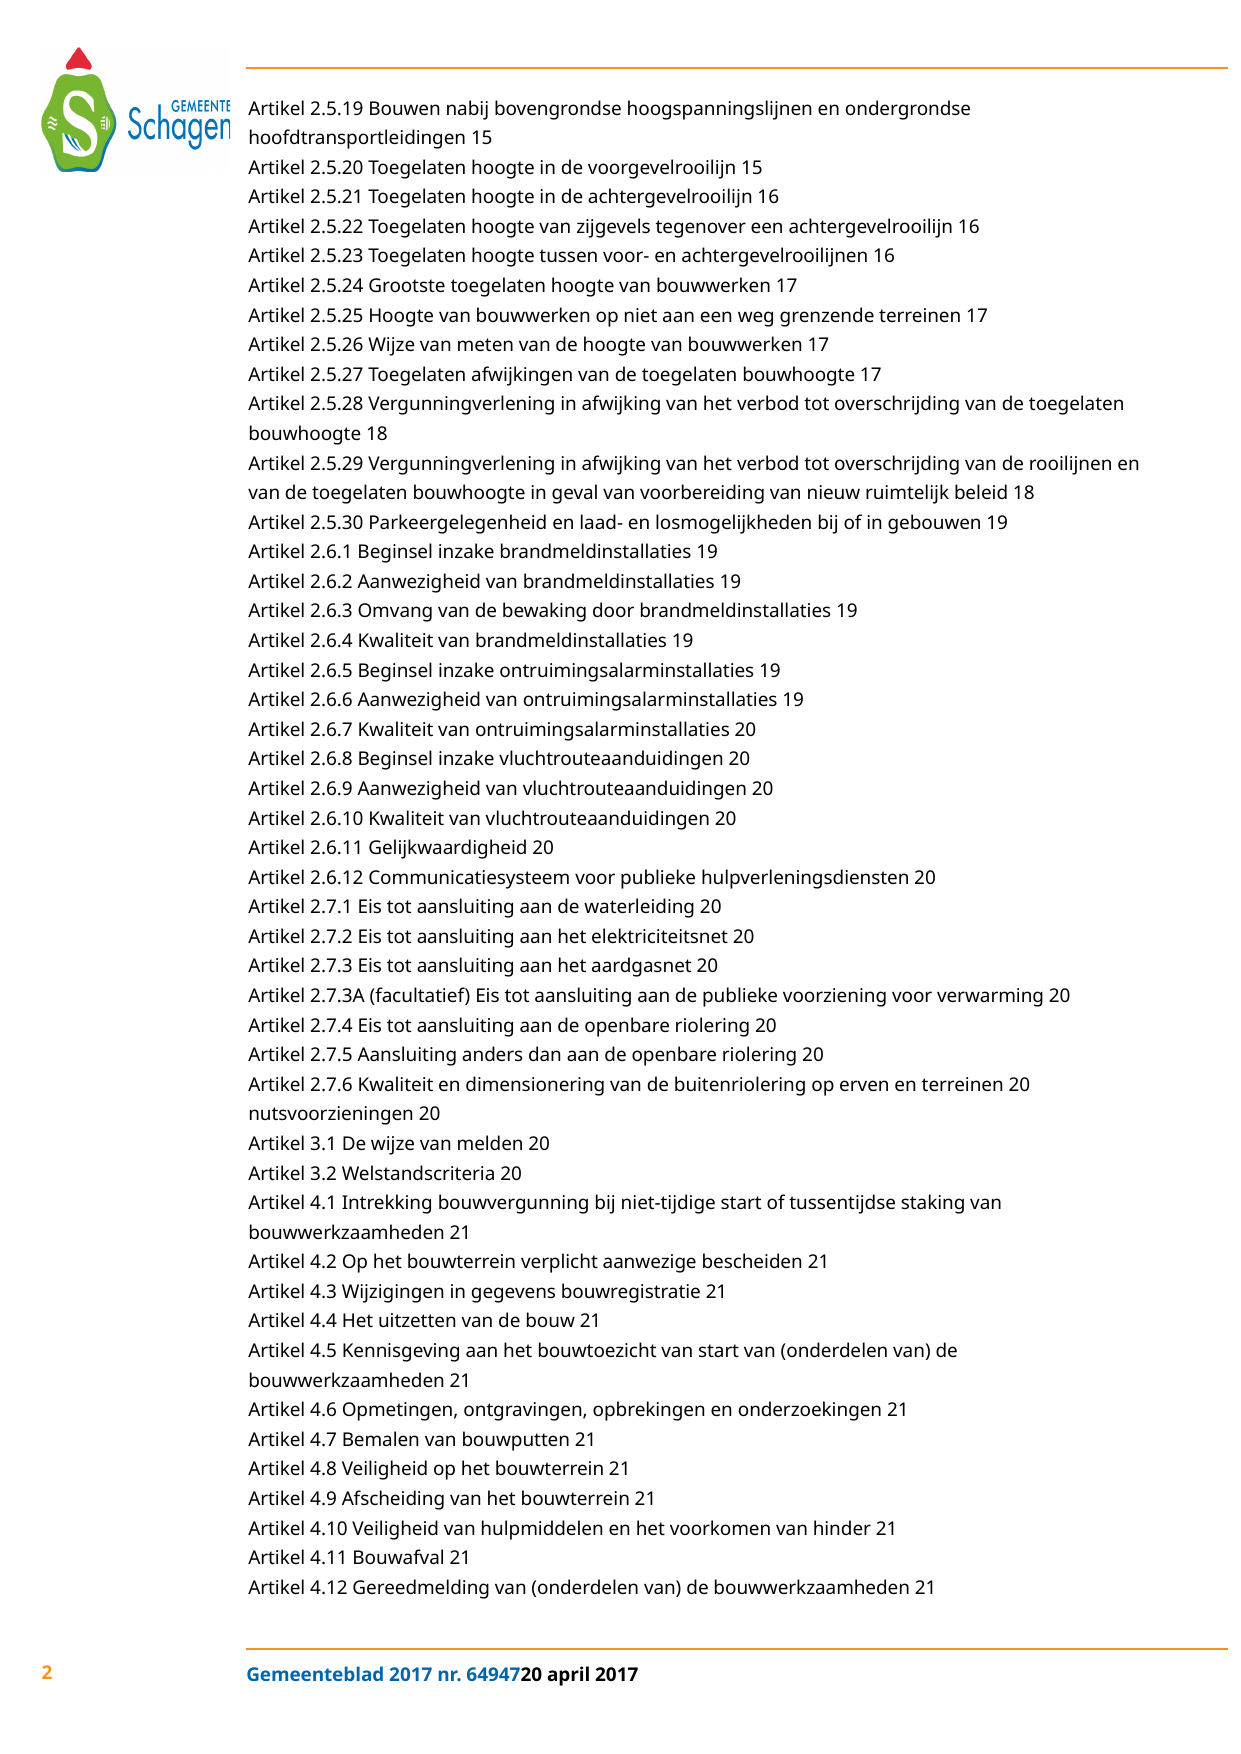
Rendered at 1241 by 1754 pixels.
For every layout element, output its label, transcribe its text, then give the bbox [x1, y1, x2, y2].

text Artikel 2.7.5 Aansluiting anders dan aan de openbare riolering 20 [248, 1041, 1152, 1067]
text Artikel 2.5.30 Parkeergelegenheid en laad- en losmogelijkheden bij of in gebouwen 19 [248, 509, 1152, 535]
text Artikel 4.3 Wijzigingen in gegevens bouwregistratie 21 [248, 1278, 1152, 1304]
text Artikel 4.12 Gereedmelding van (onderdelen van) de bouwwerkzaamheden 21 [248, 1574, 1152, 1600]
text Artikel 2.5.19 Bouwen nabij bovengrondse hoogspanningslijnen en ondergrondse hoofdtransportleidingen 15 [248, 95, 1152, 150]
text Artikel 2.7.2 Eis tot aansluiting aan het elektriciteitsnet 20 [248, 923, 1152, 949]
text Artikel 2.6.1 Beginsel inzake brandmeldinstallaties 19 [248, 538, 1152, 564]
text Artikel 2.6.10 Kwaliteit van vluchtrouteaanduidingen 20 [248, 805, 1152, 831]
text Artikel 2.7.1 Eis tot aansluiting aan de waterleiding 20 [248, 893, 1152, 919]
text Artikel 4.4 Het uitzetten van de bouw 21 [248, 1308, 1152, 1333]
text Artikel 2.5.28 Vergunningverlening in afwijking van het verbod tot overschrijding van de toegelaten bouwhoogte 18 [248, 391, 1152, 446]
text Artikel 2.6.2 Aanwezigheid van brandmeldinstallaties 19 [248, 568, 1152, 594]
text Artikel 2.6.4 Kwaliteit van brandmeldinstallaties 19 [248, 627, 1152, 653]
text Artikel 4.1 Intrekking bouwvergunning bij niet-tijdige start of tussentijdse staking van bouwwerkzaamheden 21 [248, 1189, 1152, 1245]
text Artikel 3.1 De wijze van melden 20 [248, 1130, 1152, 1156]
text Artikel 3.2 Welstandscriteria 20 [248, 1160, 1152, 1186]
text Artikel 2.5.29 Vergunningverlening in afwijking van het verbod tot overschrijding van de rooilijnen en van de toegelaten bouwhoogte in geval van voorbereiding van nieuw ruimtelijk beleid 18 [248, 450, 1152, 505]
text Artikel 2.5.26 Wijze van meten van de hoogte van bouwwerken 17 [248, 331, 1152, 357]
text Artikel 2.5.24 Grootste toegelaten hoogte van bouwwerken 17 [248, 272, 1152, 298]
text Artikel 2.5.27 Toegelaten afwijkingen van de toegelaten bouwhoogte 17 [248, 361, 1152, 387]
text Artikel 2.6.12 Communicatiesysteem voor publieke hulpverleningsdiensten 20 [248, 864, 1152, 890]
text Artikel 4.11 Bouwafval 21 [248, 1544, 1152, 1570]
text Artikel 2.6.9 Aanwezigheid van vluchtrouteaanduidingen 20 [248, 775, 1152, 801]
text Artikel 2.5.20 Toegelaten hoogte in de voorgevelrooilijn 15 [248, 154, 1152, 180]
picture [41, 47, 231, 172]
text Artikel 4.10 Veiligheid van hulpmiddelen en het voorkomen van hinder 21 [248, 1515, 1152, 1541]
text Artikel 2.5.22 Toegelaten hoogte van zijgevels tegenover een achtergevelrooilijn 16 [248, 213, 1152, 239]
text Artikel 2.6.7 Kwaliteit van ontruimingsalarminstallaties 20 [248, 716, 1152, 742]
text Artikel 4.5 Kennisgeving aan het bouwtoezicht van start van (onderdelen van) de bouwwerkzaamheden 21 [248, 1337, 1152, 1393]
text Artikel 2.6.6 Aanwezigheid van ontruimingsalarminstallaties 19 [248, 686, 1152, 712]
text Artikel 4.7 Bemalen van bouwputten 21 [248, 1426, 1152, 1452]
text Artikel 2.7.3A (facultatief) Eis tot aansluiting aan de publieke voorziening voor verwarming 20 [248, 982, 1152, 1008]
text Artikel 4.6 Opmetingen, ontgravingen, opbrekingen en onderzoekingen 21 [248, 1396, 1152, 1422]
text Artikel 2.6.11 Gelijkwaardigheid 20 [248, 834, 1152, 860]
text Artikel 2.7.6 Kwaliteit en dimensionering van de buitenriolering op erven en terreinen 20 [248, 1071, 1152, 1097]
text Artikel 4.9 Afscheiding van het bouwterrein 21 [248, 1485, 1152, 1511]
text Artikel 2.5.21 Toegelaten hoogte in de achtergevelrooilijn 16 [248, 183, 1152, 209]
text Artikel 4.8 Veiligheid op het bouwterrein 21 [248, 1456, 1152, 1481]
text Artikel 2.7.3 Eis tot aansluiting aan het aardgasnet 20 [248, 953, 1152, 978]
text nutsvoorzieningen 20 [248, 1101, 1152, 1126]
text Artikel 2.5.25 Hoogte van bouwwerken op niet aan een weg grenzende terreinen 17 [248, 302, 1152, 328]
text Artikel 2.6.3 Omvang van de bewaking door brandmeldinstallaties 19 [248, 598, 1152, 623]
text Artikel 2.5.23 Toegelaten hoogte tussen voor- en achtergevelrooilijnen 16 [248, 243, 1152, 268]
text Artikel 4.2 Op het bouwterrein verplicht aanwezige bescheiden 21 [248, 1248, 1152, 1274]
text Artikel 2.7.4 Eis tot aansluiting aan de openbare riolering 20 [248, 1012, 1152, 1038]
text Artikel 2.6.5 Beginsel inzake ontruimingsalarminstallaties 19 [248, 657, 1152, 683]
text Artikel 2.6.8 Beginsel inzake vluchtrouteaanduidingen 20 [248, 746, 1152, 771]
